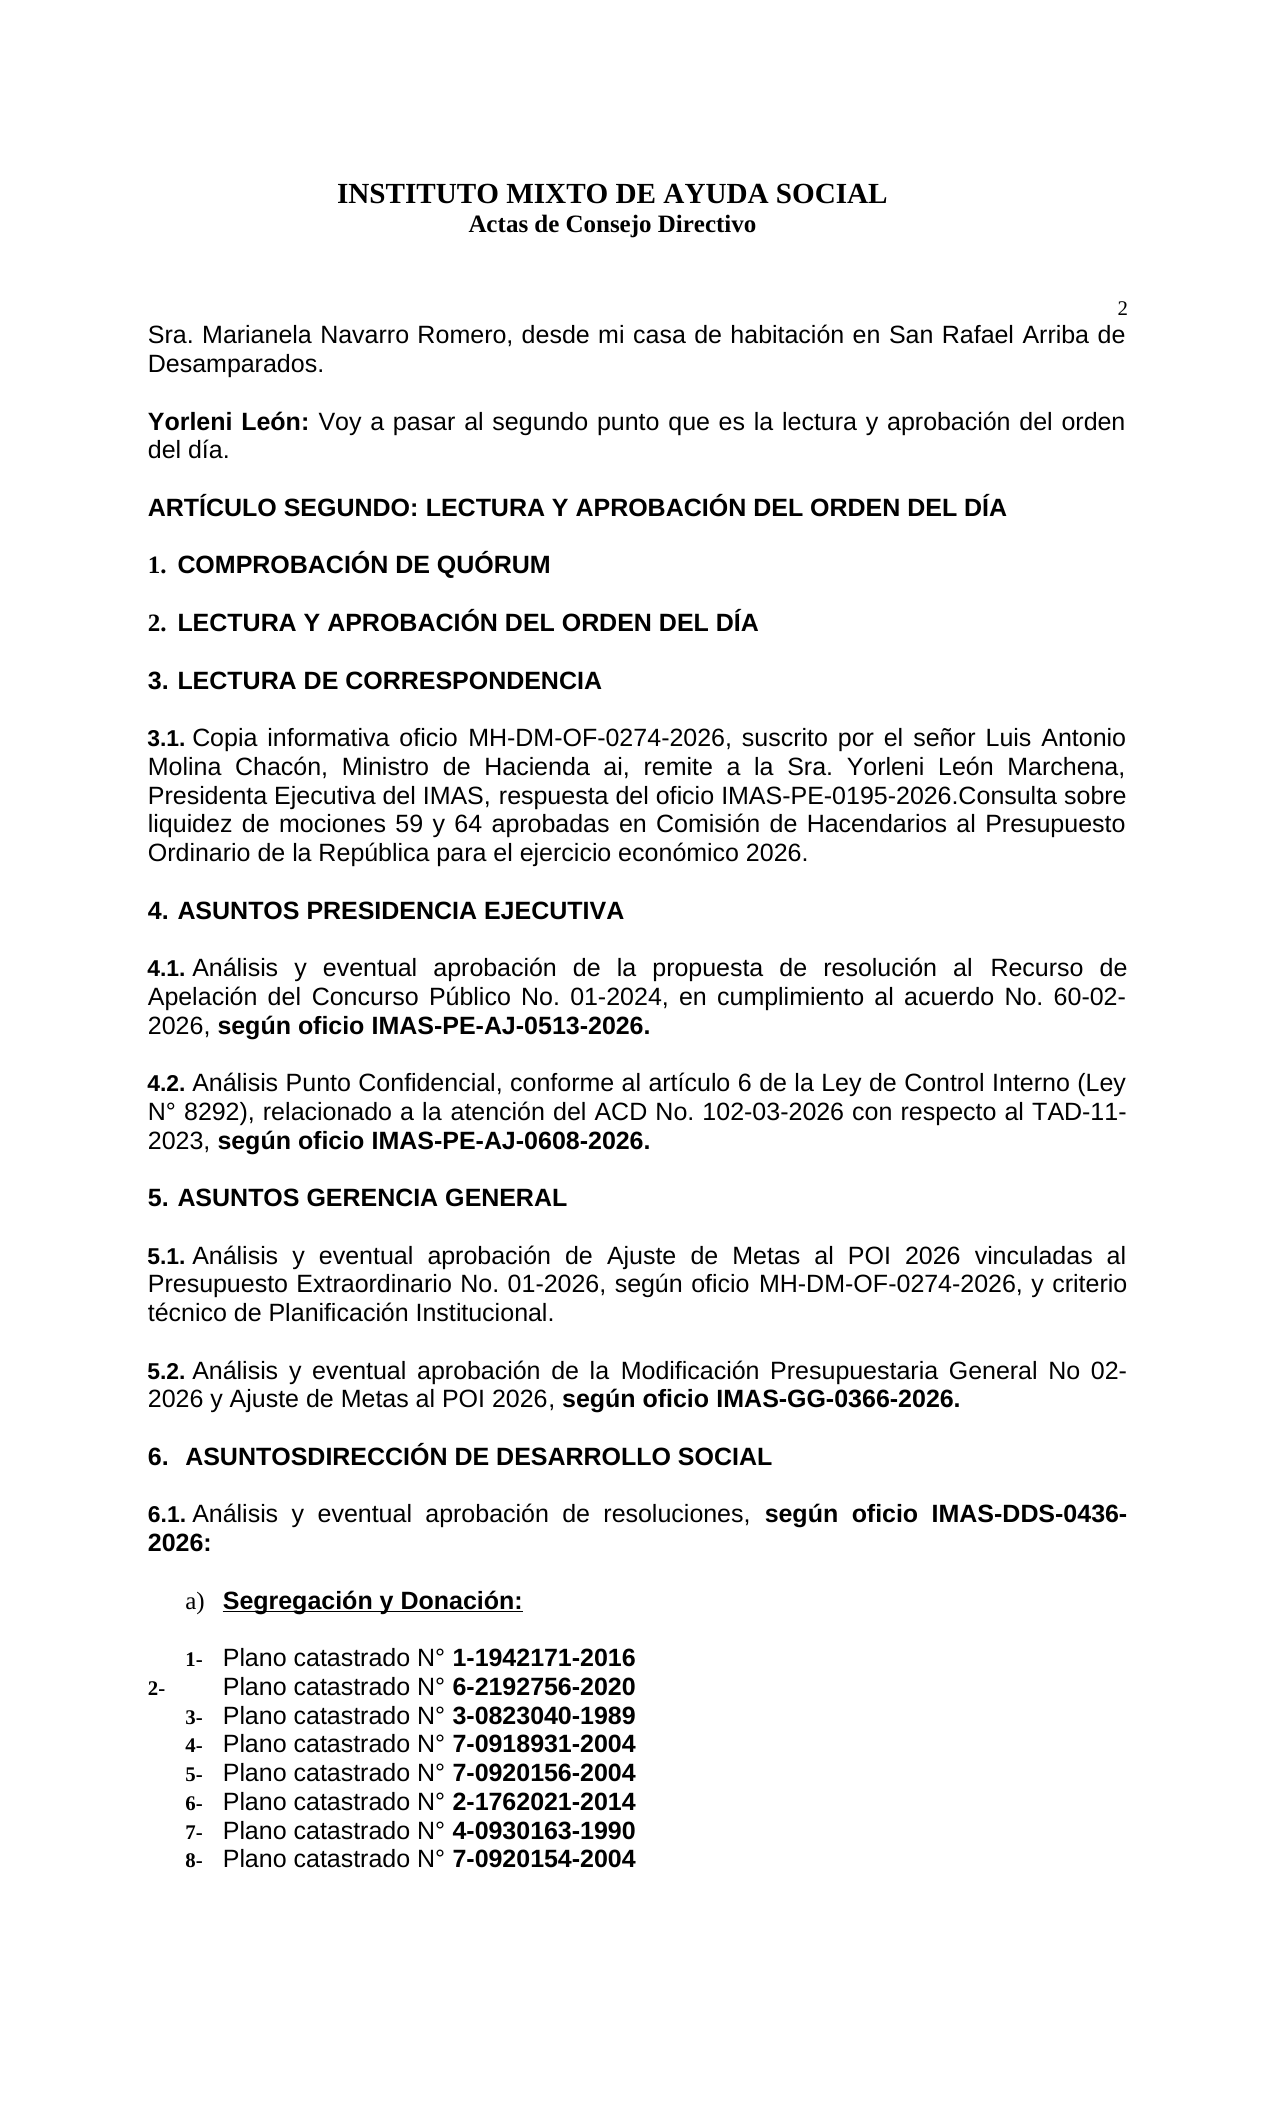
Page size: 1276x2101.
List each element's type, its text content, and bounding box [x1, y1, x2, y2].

text Yorleni León: Voy a pasar al segundo punto que es la lectura y aprobación del orden del día. [148, 407, 1127, 464]
list Análisis y eventual aprobación de la Modificación Presupuestaria General No 02-2026 y Ajuste de Metas al POI 2026, según oficio IMAS-GG-0366-2026. [147, 1356, 1127, 1413]
list LECTURA Y APROBACIÓN DEL ORDEN DEL DÍA [148, 608, 1127, 637]
text Sra. Marianela Navarro Romero, desde mi casa de habitación en San Rafael Arriba de Desamparados. [148, 320, 1127, 378]
list Análisis Punto Confidencial, conforme al artículo 6 de la Ley de Control Interno (Ley N° 8292), relacionado a la atención del ACD No. 102-03-2026 con respecto al TAD-11-2023, según oficio IMAS-PE-AJ-0608-2026. [147, 1068, 1127, 1154]
list Plano catastrado N° 6-2192756-2020 [148, 1672, 1137, 1701]
list COMPROBACIÓN DE QUÓRUM [148, 550, 1127, 579]
list ASUNTOS GERENCIA GENERAL [148, 1183, 1127, 1212]
list Plano catastrado N° 3-0823040-1989 [185, 1701, 1127, 1729]
list Análisis y eventual aprobación de resoluciones, según oficio IMAS-DDS-0436-2026: [148, 1499, 1127, 1557]
list Segregación y Donación: [185, 1586, 1127, 1614]
list Plano catastrado N° 7-0920154-2004 [185, 1844, 1127, 1873]
list ASUNTOSDIRECCIÓN DE DESARROLLO SOCIAL [148, 1442, 1127, 1471]
list LECTURA DE CORRESPONDENCIA [148, 666, 1127, 694]
list Plano catastrado N° 7-0918931-2004 [185, 1729, 1127, 1758]
list Análisis y eventual aprobación de la propuesta de resolución al Recurso de Apelación del Concurso Público No. 01-2024, en cumplimiento al acuerdo No. 60-02-2026, según oficio IMAS-PE-AJ-0513-2026. [147, 953, 1127, 1039]
list Plano catastrado N° 2-1762021-2014 [185, 1787, 1127, 1816]
list Plano catastrado N° 7-0920156-2004 [185, 1758, 1127, 1787]
list Plano catastrado N° 1-1942171-2016 [185, 1643, 1127, 1672]
list Análisis y eventual aprobación de Ajuste de Metas al POI 2026 vinculadas al Presupuesto Extraordinario No. 01-2026, según oficio MH-DM-OF-0274-2026, y criterio técnico de Planificación Institucional. [147, 1241, 1127, 1327]
list Plano catastrado N° 4-0930163-1990 [185, 1816, 1127, 1844]
list ASUNTOS PRESIDENCIA EJECUTIVA [148, 896, 1127, 924]
text ARTÍCULO SEGUNDO: LECTURA Y APROBACIÓN DEL ORDEN DEL DÍA [148, 493, 1127, 522]
list Copia informativa oficio MH-DM-OF-0274-2026, suscrito por el señor Luis Antonio Molina Chacón, Ministro de Hacienda ai, remite a la Sra. Yorleni León Marchena, Presidenta Ejecutiva del IMAS, respuesta del oficio IMAS-PE-0195-2026.Consulta sobre liquidez de mociones 59 y 64 aprobadas en Comisión de Hacendarios al Presupuesto Ordinario de la República para el ejercicio económico 2026. [147, 723, 1127, 867]
